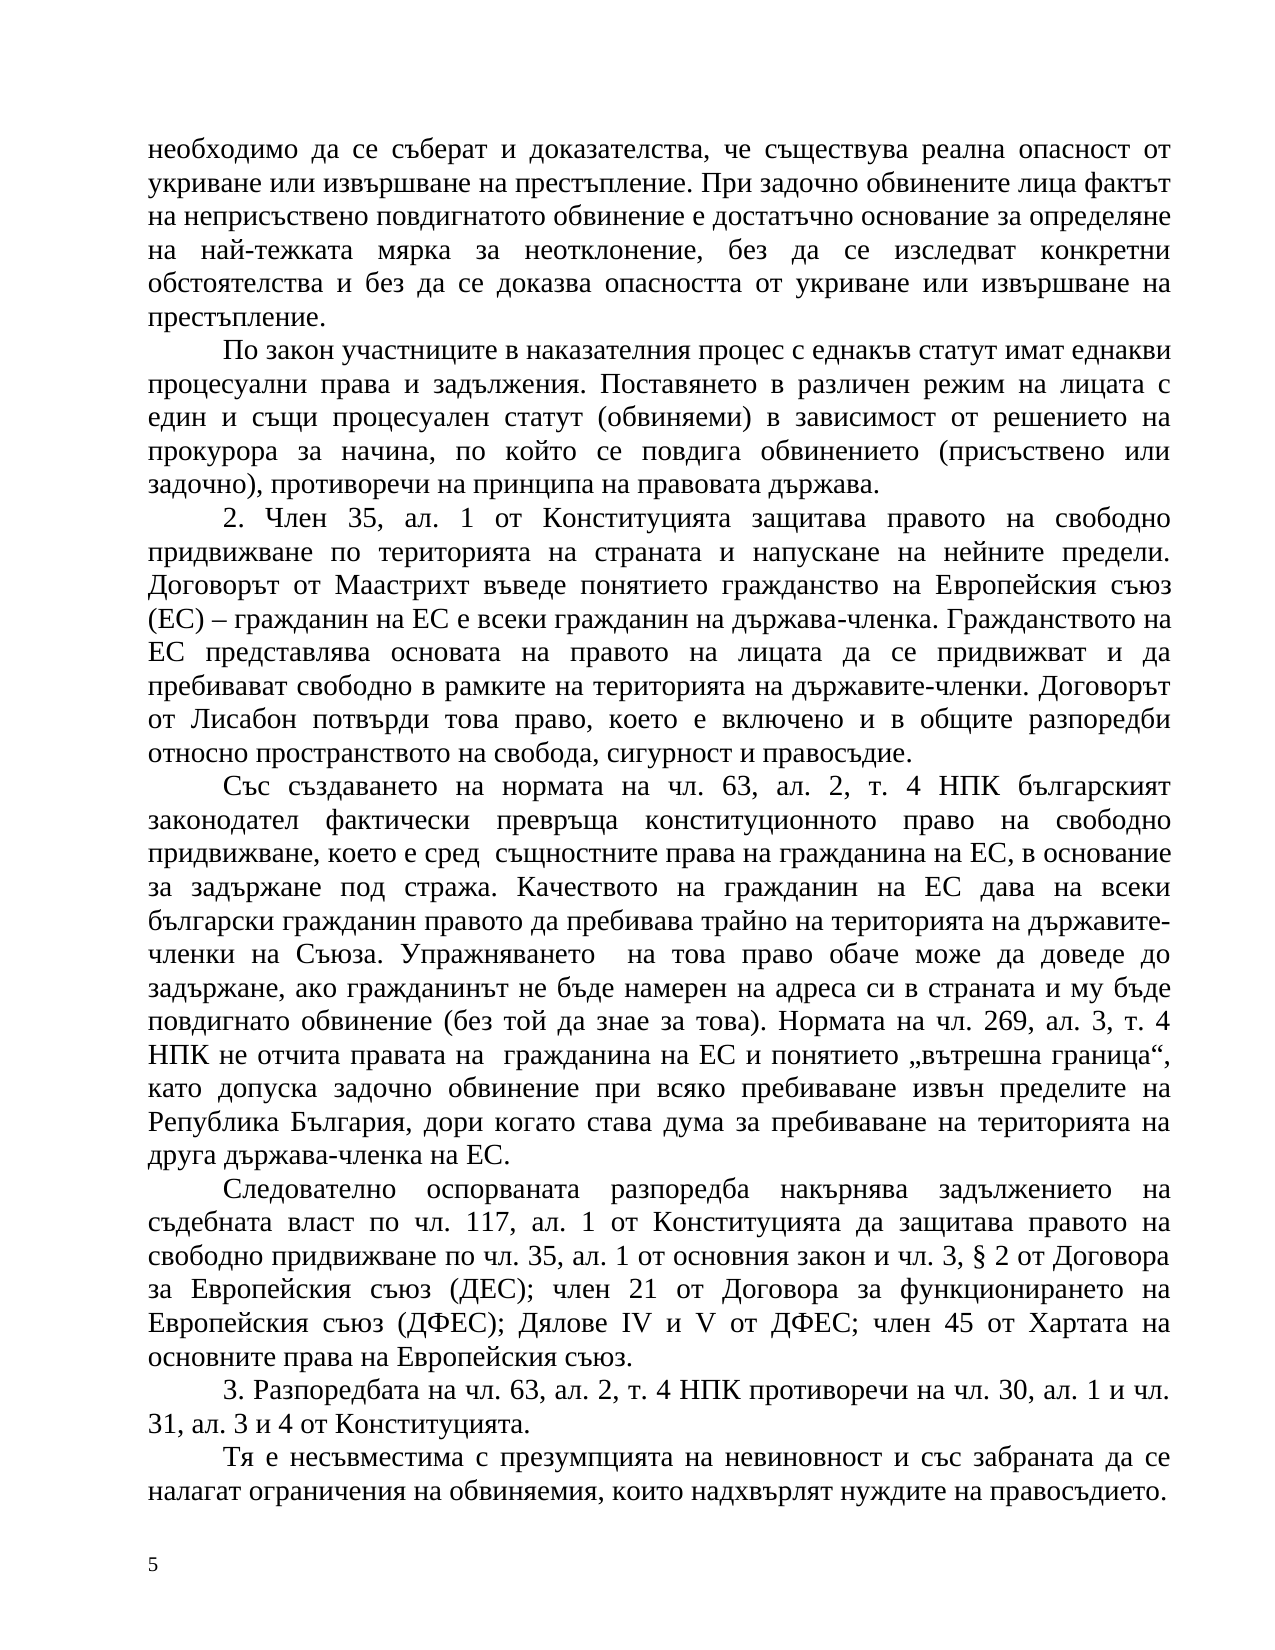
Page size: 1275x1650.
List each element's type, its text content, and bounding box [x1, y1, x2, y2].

text Тя е несъвместима с презумпцията на невиновност и със забраната да се налагат ограничения на обвиняемия, които надхвърлят нуждите на правосъдието. [148, 1439, 1172, 1506]
text По закон участниците в наказателния процес с еднакъв статут имат еднакви процесуални права и задължения. Поставянето в различен режим на лицата с един и същи процесуален статут (обвиняеми) в зависимост от решението на прокурора за начина, по който се повдига обвинението (присъствено или задочно), противоречи на принципа на правовата държава. [148, 332, 1172, 500]
text необходимо да се съберат и доказателства, че съществува реална опасност от укриване или извършване на престъпление. При задочно обвинените лица фактът на неприсъствено повдигнатото обвинение е достатъчно основание за определяне на най-тежката мярка за неотклонение, без да се изследват конкретни обстоятелства и без да се доказва опасността от укриване или извършване на престъпление. [148, 131, 1172, 332]
text 3. Разпоредбата на чл. 63, ал. 2, т. 4 НПК противоречи на чл. 30, ал. 1 и чл. 31, ал. 3 и 4 от Конституцията. [148, 1372, 1172, 1439]
text 2. Член 35, ал. 1 от Конституцията защитава правото на свободно придвижване по територията на страната и напускане на нейните предели. Договорът от Маастрихт въведе понятието гражданство на Европейския съюз (EС) – гражданин на ЕС е всеки гражданин на държава-членка. Гражданството на ЕС представлява основата на правото на лицата да се придвижват и да пребивават свободно в рамките на територията на държавите-членки. Договорът от Лисабон потвърди това право, което е включено и в общите разпоредби относно пространството на свобода, сигурност и правосъдие. [148, 500, 1172, 768]
text Със създаването на нормата на чл. 63, ал. 2, т. 4 НПК българският законодател фактически превръща конституционното право на свободно придвижване, което е сред същностните права на гражданина на ЕС, в основание за задържане под стража. Качеството на гражданин на ЕС дава на всеки български гражданин правото да пребивава трайно на територията на държавите-членки на Съюза. Упражняването на това право обаче може да доведе до задържане, ако гражданинът не бъде намерен на адреса си в страната и му бъде повдигнато обвинение (без той да знае за това). Нормата на чл. 269, ал. 3, т. 4 НПК не отчита правата на гражданина на ЕС и понятието „вътрешна граница“, като допуска задочно обвинение при всяко пребиваване извън пределите на Република България, дори когато става дума за пребиваване на територията на друга държава-членка на ЕС. [148, 768, 1172, 1171]
text Следователно оспорваната разпоредба накърнява задължението на съдебната власт по чл. 117, ал. 1 от Конституцията да защитава правото на свободно придвижване по чл. 35, ал. 1 от основния закон и чл. 3, § 2 от Договора за Европейския съюз (ДЕС); член 21 от Договора за функционирането на Европейския съюз (ДФЕС); Дялове IV и V от ДФЕС; член 45 от Хартата на основните права на Европейския съюз. [148, 1171, 1172, 1372]
